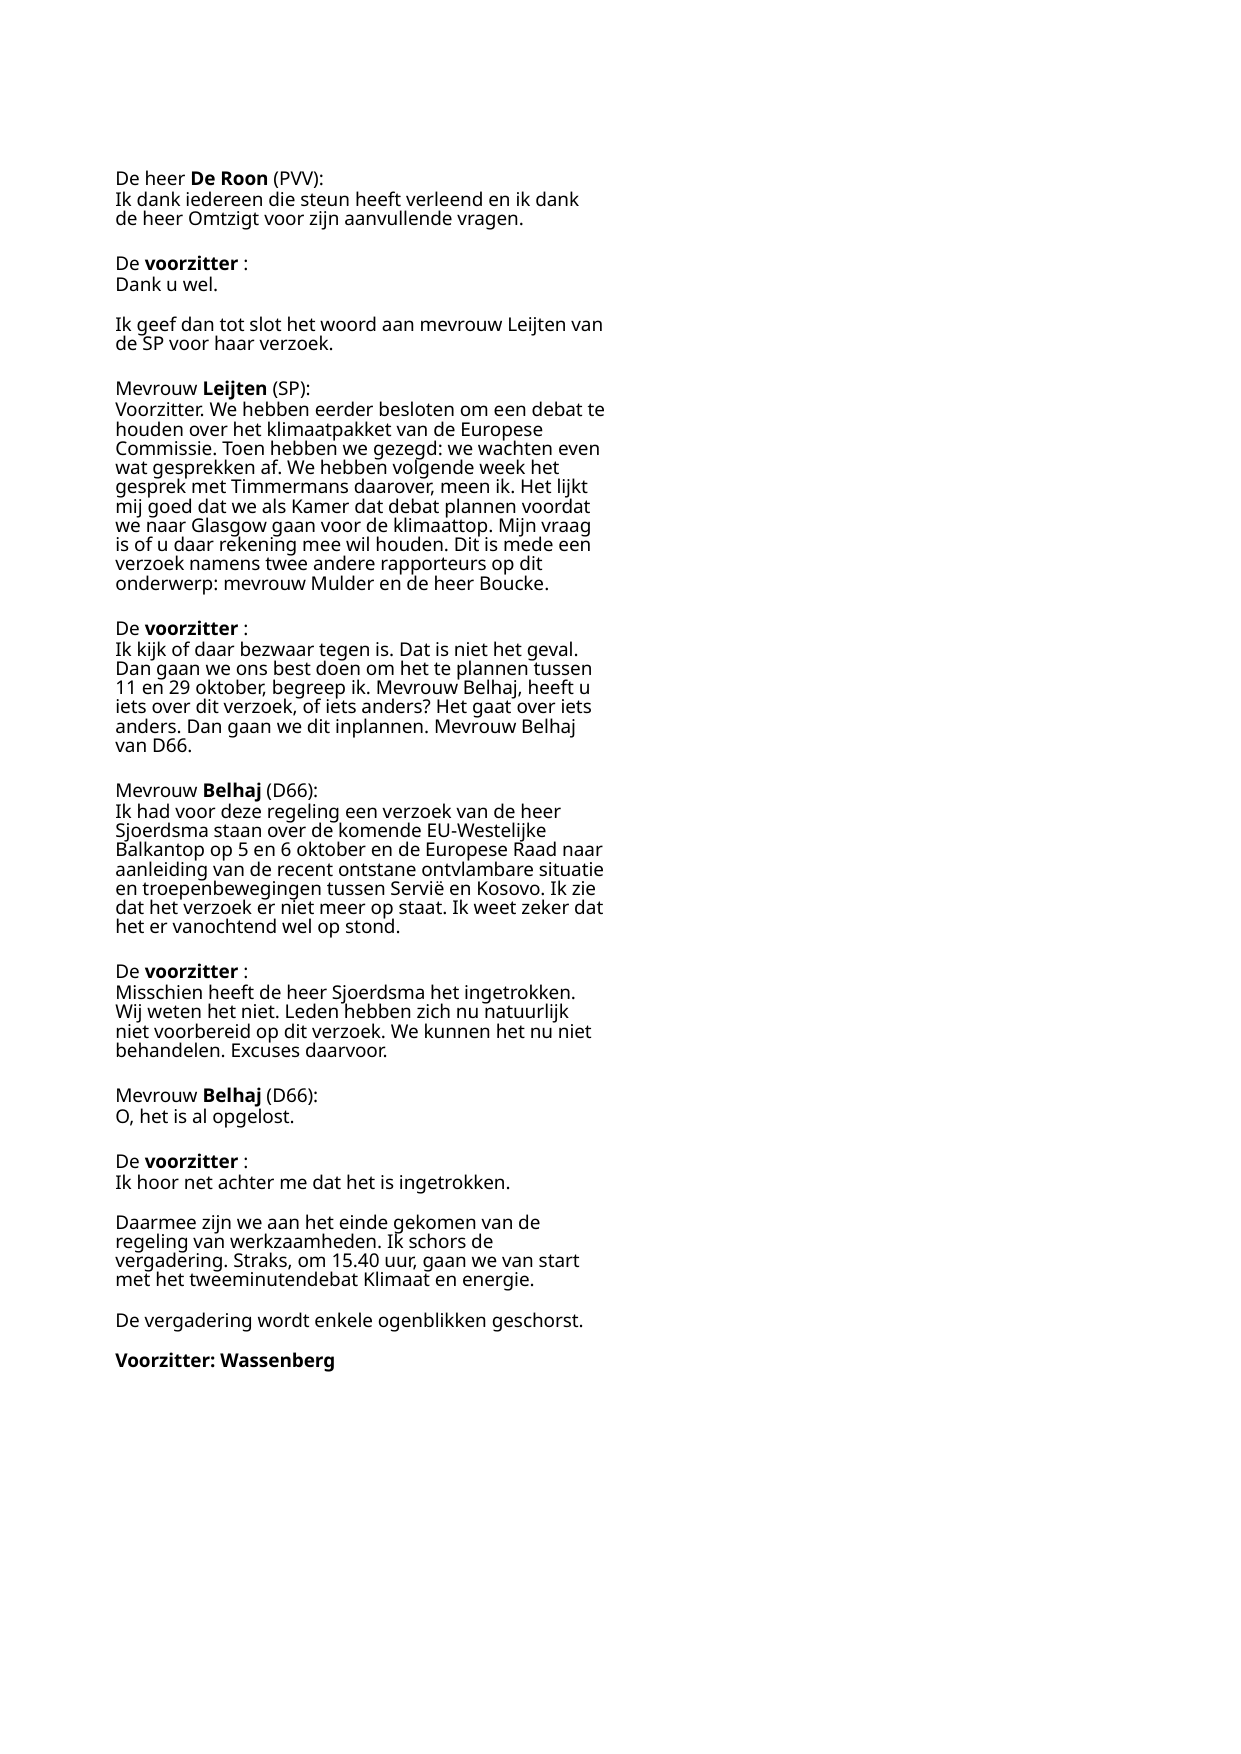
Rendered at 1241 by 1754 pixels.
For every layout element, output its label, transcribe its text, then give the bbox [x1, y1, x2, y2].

text O, het is al opgelost. [115, 1108, 605, 1127]
text Misschien heeft de heer Sjoerdsma het ingetrokken. Wij weten het niet. Leden hebben zich nu natuurlijk niet voorbereid op dit verzoek. We kunnen het nu niet behandelen. Excuses daarvoor. [115, 984, 605, 1061]
text Voorzitter. We hebben eerder besloten om een debat te houden over het klimaatpakket van de Europese Commissie. Toen hebben we gezegd: we wachten even wat gesprekken af. We hebben volgende week het gesprek met Timmermans daarover, meen ik. Het lijkt mij goed dat we als Kamer dat debat plannen voordat we naar Glasgow gaan voor de klimaattop. Mijn vraag is of u daar rekening mee wil houden. Dit is mede een verzoek namens twee andere rapporteurs op dit onderwerp: mevrouw Mulder en de heer Boucke. [115, 401, 605, 594]
text De heer De Roon (PVV): [115, 165, 605, 191]
text Ik hoor net achter me dat het is ingetrokken. [115, 1174, 605, 1193]
text Mevrouw Belhaj (D66): [115, 777, 605, 803]
text Voorzitter: Wassenberg [115, 1352, 605, 1371]
text Mevrouw Belhaj (D66): [115, 1082, 605, 1108]
text Daarmee zijn we aan het einde gekomen van de regeling van werkzaamheden. Ik schors de vergadering. Straks, om 15.40 uur, gaan we van start met het tweeminutendebat Klimaat en energie. [115, 1214, 605, 1291]
text Ik kijk of daar bezwaar tegen is. Dat is niet het geval. Dan gaan we ons best doen om het te plannen tussen 11 en 29 oktober, begreep ik. Mevrouw Belhaj, heeft u iets over dit verzoek, of iets anders? Het gaat over iets anders. Dan gaan we dit inplannen. Mevrouw Belhaj van D66. [115, 641, 605, 756]
text Ik geef dan tot slot het woord aan mevrouw Leijten van de SP voor haar verzoek. [115, 316, 605, 355]
text Ik had voor deze regeling een verzoek van de heer Sjoerdsma staan over de komende EU-Westelijke Balkantop op 5 en 6 oktober en de Europese Raad naar aanleiding van de recent ontstane ontvlambare situatie en troepenbewegingen tussen Servië en Kosovo. Ik zie dat het verzoek er niet meer op staat. Ik weet zeker dat het er vanochtend wel op stond. [115, 803, 605, 938]
text Ik dank iedereen die steun heeft verleend en ik dank de heer Omtzigt voor zijn aanvullende vragen. [115, 191, 605, 229]
text De voorzitter : [115, 615, 605, 641]
text De vergadering wordt enkele ogenblikken geschorst. [115, 1312, 605, 1331]
text Dank u wel. [115, 276, 605, 295]
text Mevrouw Leijten (SP): [115, 376, 605, 401]
text De voorzitter : [115, 958, 605, 984]
text De voorzitter : [115, 1148, 605, 1174]
text De voorzitter : [115, 250, 605, 276]
